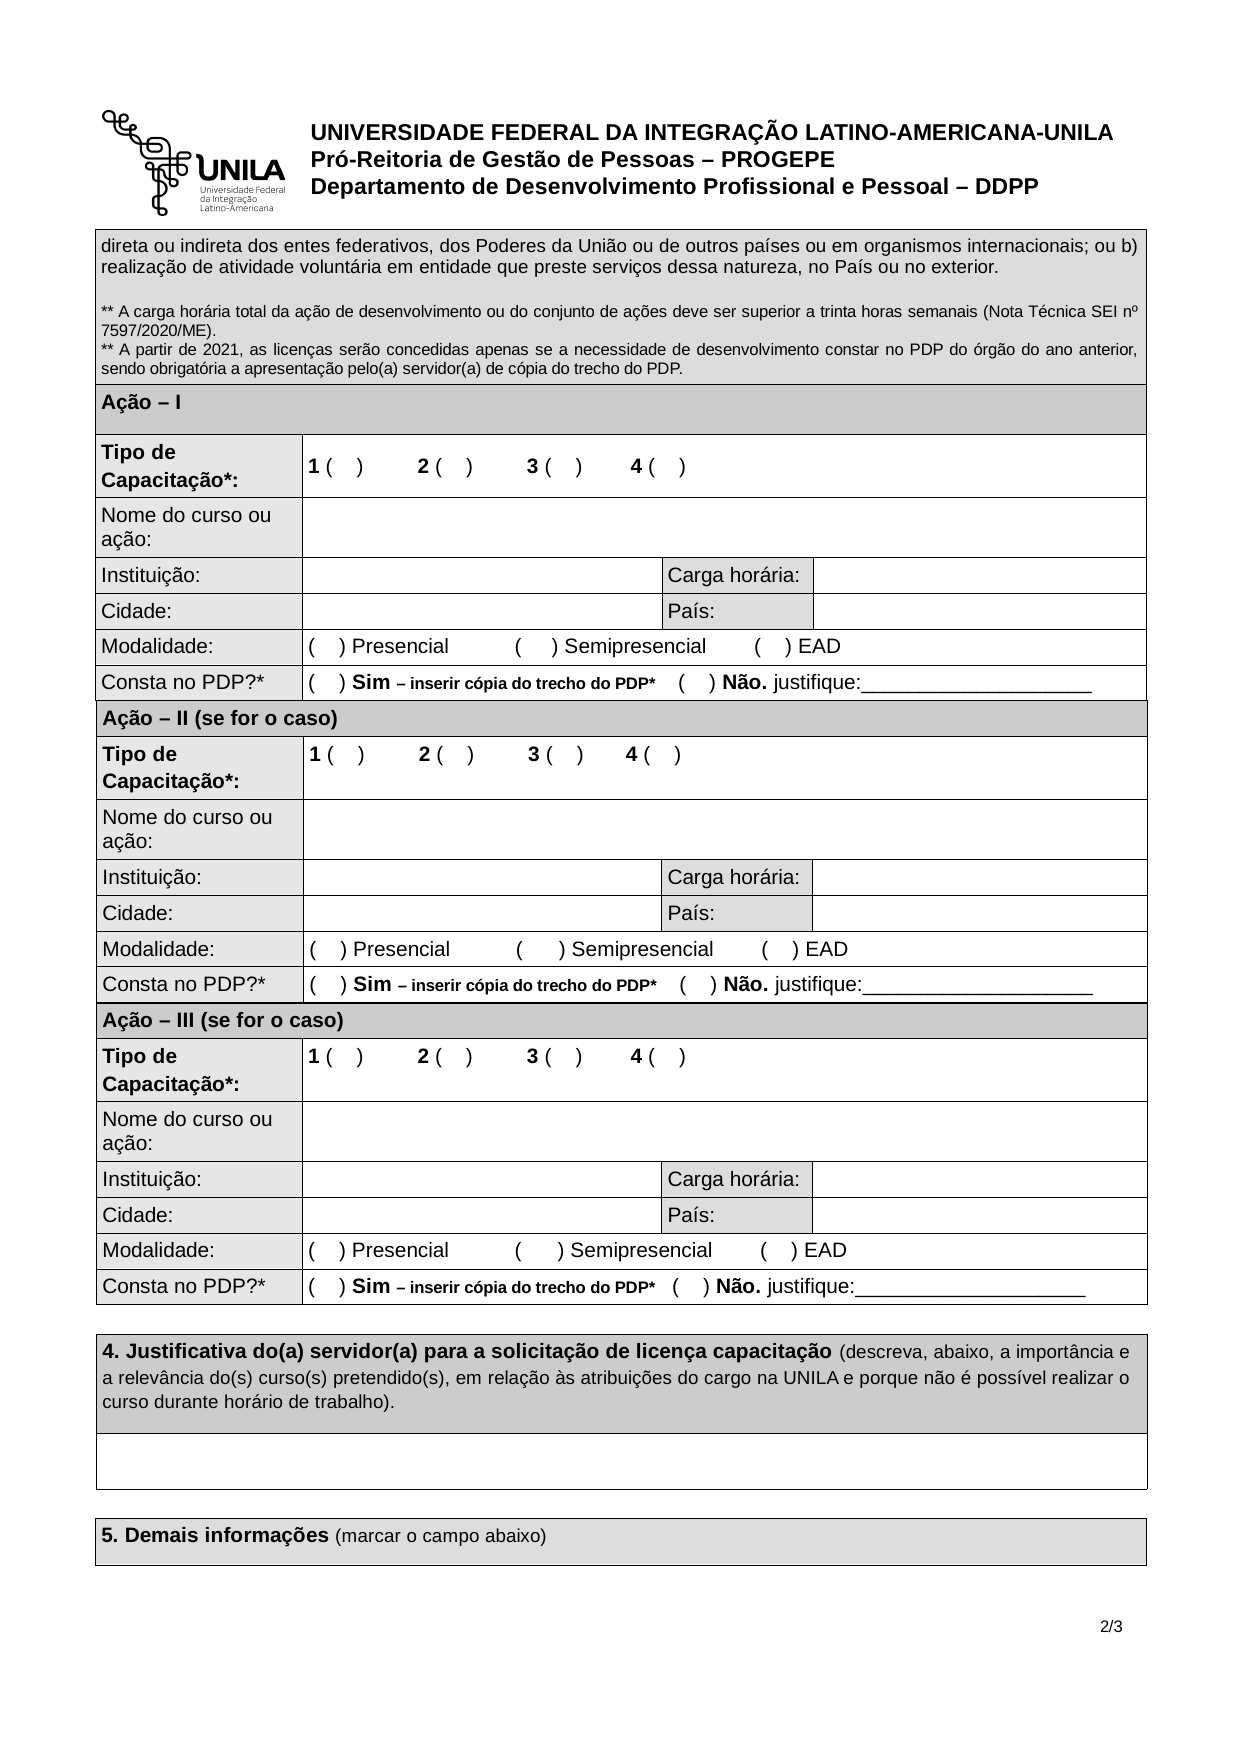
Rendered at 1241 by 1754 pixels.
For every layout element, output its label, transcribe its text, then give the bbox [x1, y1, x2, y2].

table_cell [303, 1102, 1147, 1161]
table_header 4. Justificativa do(a) servidor(a) para a solicitação de licença capacitação (descreva, abaixo, a importância e a relevância do(s) curso(s) pretendido(s), em relação às atribuições do cargo na UNILA e porque não é possível realizar o curso durante horário de trabalho). [97, 1335, 1147, 1433]
table_header Ação – II (se for o caso) [97, 701, 1147, 736]
table_header 5. Demais informações (marcar o campo abaixo) [96, 1519, 1146, 1564]
table_cell Cidade: [97, 1198, 302, 1233]
table_cell Modalidade: [96, 630, 302, 664]
table_cell País: [662, 896, 812, 931]
table_cell Ação – I [96, 385, 1146, 434]
table_cell 1 ( ) 2 ( ) 3 ( ) 4 ( ) [303, 435, 1146, 497]
table_cell Nome do curso ou ação: [96, 498, 302, 557]
table_cell [304, 896, 661, 931]
table_cell 1 ( ) 2 ( ) 3 ( ) 4 ( ) [304, 737, 1147, 799]
table_cell Tipo de Capacitação*: [96, 435, 302, 497]
picture [102, 110, 285, 216]
table_cell Modalidade: [97, 932, 303, 966]
table_cell [813, 860, 1147, 895]
table_cell ( ) Sim – inserir cópia do trecho do PDP* ( ) Não. justifique:____________________ [303, 666, 1146, 700]
table_cell Carga horária: [663, 558, 813, 593]
table_cell [303, 1162, 661, 1197]
table_cell Instituição: [97, 860, 303, 895]
table_cell Cidade: [97, 896, 303, 931]
table_cell País: [663, 594, 813, 629]
table_cell Modalidade: [97, 1234, 302, 1268]
table_cell ( ) Presencial ( ) Semipresencial ( ) EAD [304, 932, 1147, 966]
table_cell Consta no PDP?* [96, 666, 302, 700]
table_cell [303, 558, 662, 593]
table_cell [813, 1162, 1147, 1197]
table_cell [303, 1198, 661, 1233]
table_cell ( ) Sim – inserir cópia do trecho do PDP* ( ) Não. justifique:____________________ [303, 1270, 1147, 1304]
table_cell [97, 1434, 1147, 1488]
table_header Ação – III (se for o caso) [97, 1004, 1147, 1038]
table_cell ( ) Presencial ( ) Semipresencial ( ) EAD [303, 1234, 1147, 1268]
table_cell [304, 800, 1147, 859]
table_cell Tipo de Capacitação*: [97, 1039, 302, 1101]
table_cell Instituição: [96, 558, 302, 593]
table_cell [814, 558, 1146, 593]
table_cell Carga horária: [662, 860, 812, 895]
table_cell [814, 594, 1146, 629]
table_cell Carga horária: [662, 1162, 812, 1197]
table_cell ( ) Presencial ( ) Semipresencial ( ) EAD [303, 630, 1146, 664]
table_cell País: [662, 1198, 812, 1233]
table_cell Cidade: [96, 594, 302, 629]
table_cell Instituição: [97, 1162, 302, 1197]
table_cell [303, 498, 1146, 557]
table_cell [813, 896, 1147, 931]
table_cell Nome do curso ou ação: [97, 1102, 302, 1161]
table_cell Consta no PDP?* [97, 1270, 302, 1304]
table_cell 1 ( ) 2 ( ) 3 ( ) 4 ( ) [303, 1039, 1147, 1101]
table_cell Tipo de Capacitação*: [97, 737, 303, 799]
table_cell Nome do curso ou ação: [97, 800, 303, 859]
table_cell [813, 1198, 1147, 1233]
table_cell ( ) Sim – inserir cópia do trecho do PDP* ( ) Não. justifique:____________________ [304, 967, 1147, 1002]
table_header direta ou indireta dos entes federativos, dos Poderes da União ou de outros países ou em organismos internacionais; ou b) realização de atividade voluntária em entidade que preste serviços dessa natureza, no País ou no exterior. ** A carga horária total da ação de desenvolvimento ou do conjunto de ações deve ser superior a trinta horas semanais (Nota Técnica SEI nº 7597/2020/ME). ** A partir de 2021, as licenças serão concedidas apenas se a necessidade de desenvolvimento constar no PDP do órgão do ano anterior, sendo obrigatória a apresentação pelo(a) servidor(a) de cópia do trecho do PDP. [96, 230, 1146, 384]
table_cell [303, 594, 662, 629]
table_cell [304, 860, 661, 895]
table_cell Consta no PDP?* [97, 967, 303, 1002]
